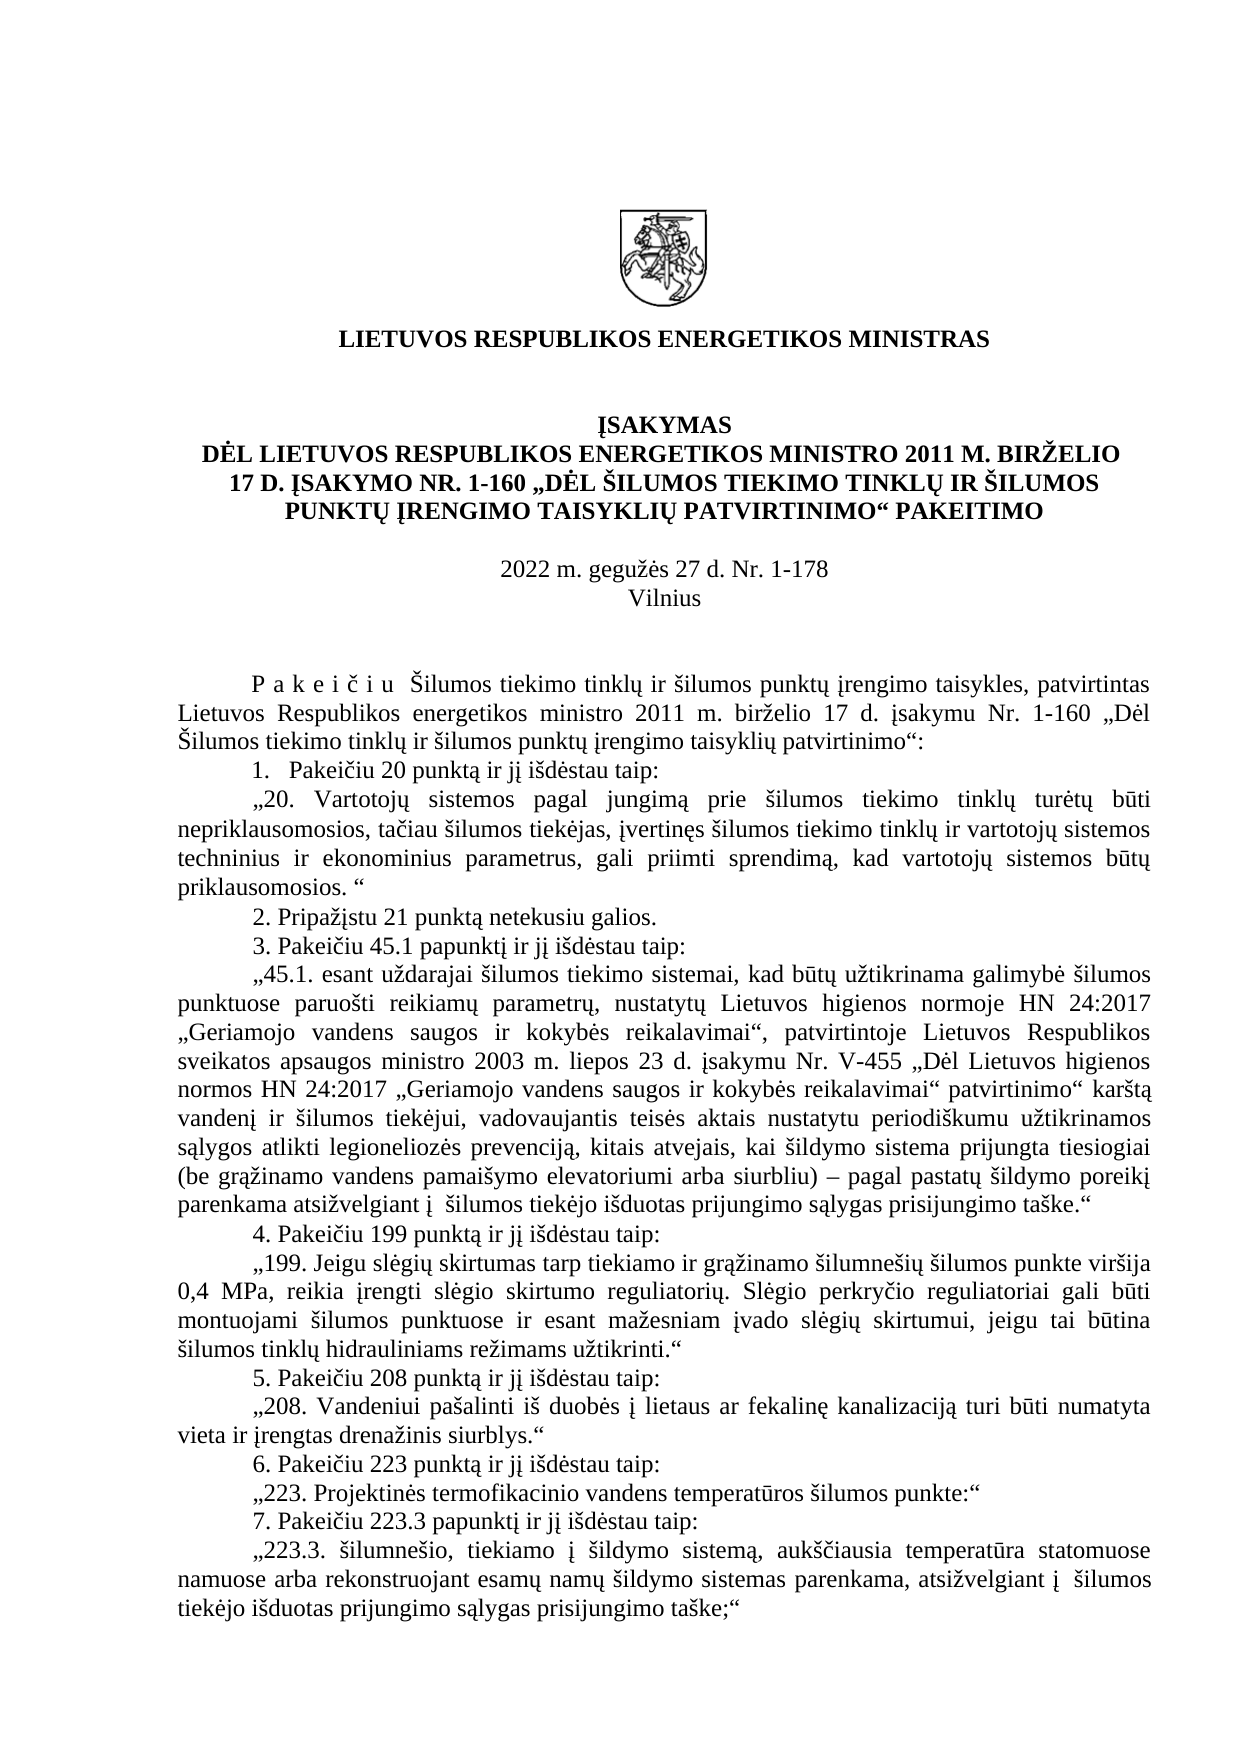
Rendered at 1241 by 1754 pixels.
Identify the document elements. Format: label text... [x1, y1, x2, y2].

text „199. Jeigu slėgių skirtumas tarp tiekiamo ir grąžinamo šilumnešių šilumos punkte viršija 0,4 MPa, reikia įrengti slėgio skirtumo reguliatorių. Slėgio perkryčio reguliatoriai gali būti montuojami šilumos punktuose ir esant mažesniam įvado slėgių skirtumui, jeigu tai būtina šilumos tinklų hidrauliniams režimams užtikrinti.“ [177, 1248, 1152, 1363]
text DĖL Lietuvos respublikos energetikos ministro 2011 m. birželio 17 d. įsakymo Nr. 1-160 „Dėl ŠILUMOS TIEKIMO TINKLų IR ŠILUMOS PUNKTų ĮRENGIMO TAISYKLių PAtvirtinimo“ PAKEITIMO [177, 439, 1152, 525]
text „45.1. esant uždarajai šilumos tiekimo sistemai, kad būtų užtikrinama galimybė šilumos punktuose paruošti reikiamų parametrų, nustatytų Lietuvos higienos normoje HN 24:2017 „Geriamojo vandens saugos ir kokybės reikalavimai“, patvirtintoje Lietuvos Respublikos sveikatos apsaugos ministro 2003 m. liepos 23 d. įsakymu Nr. V-455 „Dėl Lietuvos higienos normos HN 24:2017 „Geriamojo vandens saugos ir kokybės reikalavimai“ patvirtinimo“ karštą vandenį ir šilumos tiekėjui, vadovaujantis teisės aktais nustatytu periodiškumu užtikrinamos sąlygos atlikti legioneliozės prevenciją, kitais atvejais, kai šildymo sistema prijungta tiesiogiai (be grąžinamo vandens pamaišymo elevatoriumi arba siurbliu) – pagal pastatų šildymo poreikį parenkama atsižvelgiant į šilumos tiekėjo išduotas prijungimo sąlygas prisijungimo taške.“ [177, 959, 1152, 1218]
text įsakymas [177, 410, 1152, 439]
text 2. Pripažįstu 21 punktą netekusiu galios. [177, 901, 1152, 930]
text 3. Pakeičiu 45.1 papunktį ir jį išdėstau taip: [177, 930, 1152, 959]
text „20. Vartotojų sistemos pagal jungimą prie šilumos tiekimo tinklų turėtų būti nepriklausomosios, tačiau šilumos tiekėjas, įvertinęs šilumos tiekimo tinklų ir vartotojų sistemos techninius ir ekonominius parametrus, gali priimti sprendimą, kad vartotojų sistemos būtų priklausomosios. “ [177, 784, 1152, 901]
text 4. Pakeičiu 199 punktą ir jį išdėstau taip: [177, 1218, 1152, 1248]
text 5. Pakeičiu 208 punktą ir jį išdėstau taip: [177, 1363, 1152, 1391]
text „208. Vandeniui pašalinti iš duobės į lietaus ar fekalinę kanalizaciją turi būti numatyta vieta ir įrengtas drenažinis siurblys.“ [177, 1391, 1152, 1449]
text 1. Pakeičiu 20 punktą ir jį išdėstau taip: [251, 755, 1152, 784]
text 7. Pakeičiu 223.3 papunktį ir jį išdėstau taip: [177, 1506, 1152, 1535]
text 2022 m. gegužės 27 d. Nr. 1-178 [177, 554, 1152, 583]
text „223.3. šilumnešio, tiekiamo į šildymo sistemą, aukščiausia temperatūra statomuose namuose arba rekonstruojant esamų namų šildymo sistemas parenkama, atsižvelgiant į šilumos tiekėjo išduotas prijungimo sąlygas prisijungimo taške;“ [177, 1535, 1152, 1621]
text Vilnius [177, 583, 1152, 611]
text P a k e i č i u Šilumos tiekimo tinklų ir šilumos punktų įrengimo taisykles, patvirtintas Lietuvos Respublikos energetikos ministro 2011 m. birželio 17 d. įsakymu Nr. 1-160 „Dėl Šilumos tiekimo tinklų ir šilumos punktų įrengimo taisyklių patvirtinimo“: [177, 669, 1152, 755]
text LIETUVOS RESPUBLIKOS ENERGETIKOS MINISTRAS [177, 324, 1152, 353]
text „223. Projektinės termofikacinio vandens temperatūros šilumos punkte:“ [177, 1478, 1152, 1506]
text 6. Pakeičiu 223 punktą ir jį išdėstau taip: [177, 1449, 1152, 1478]
